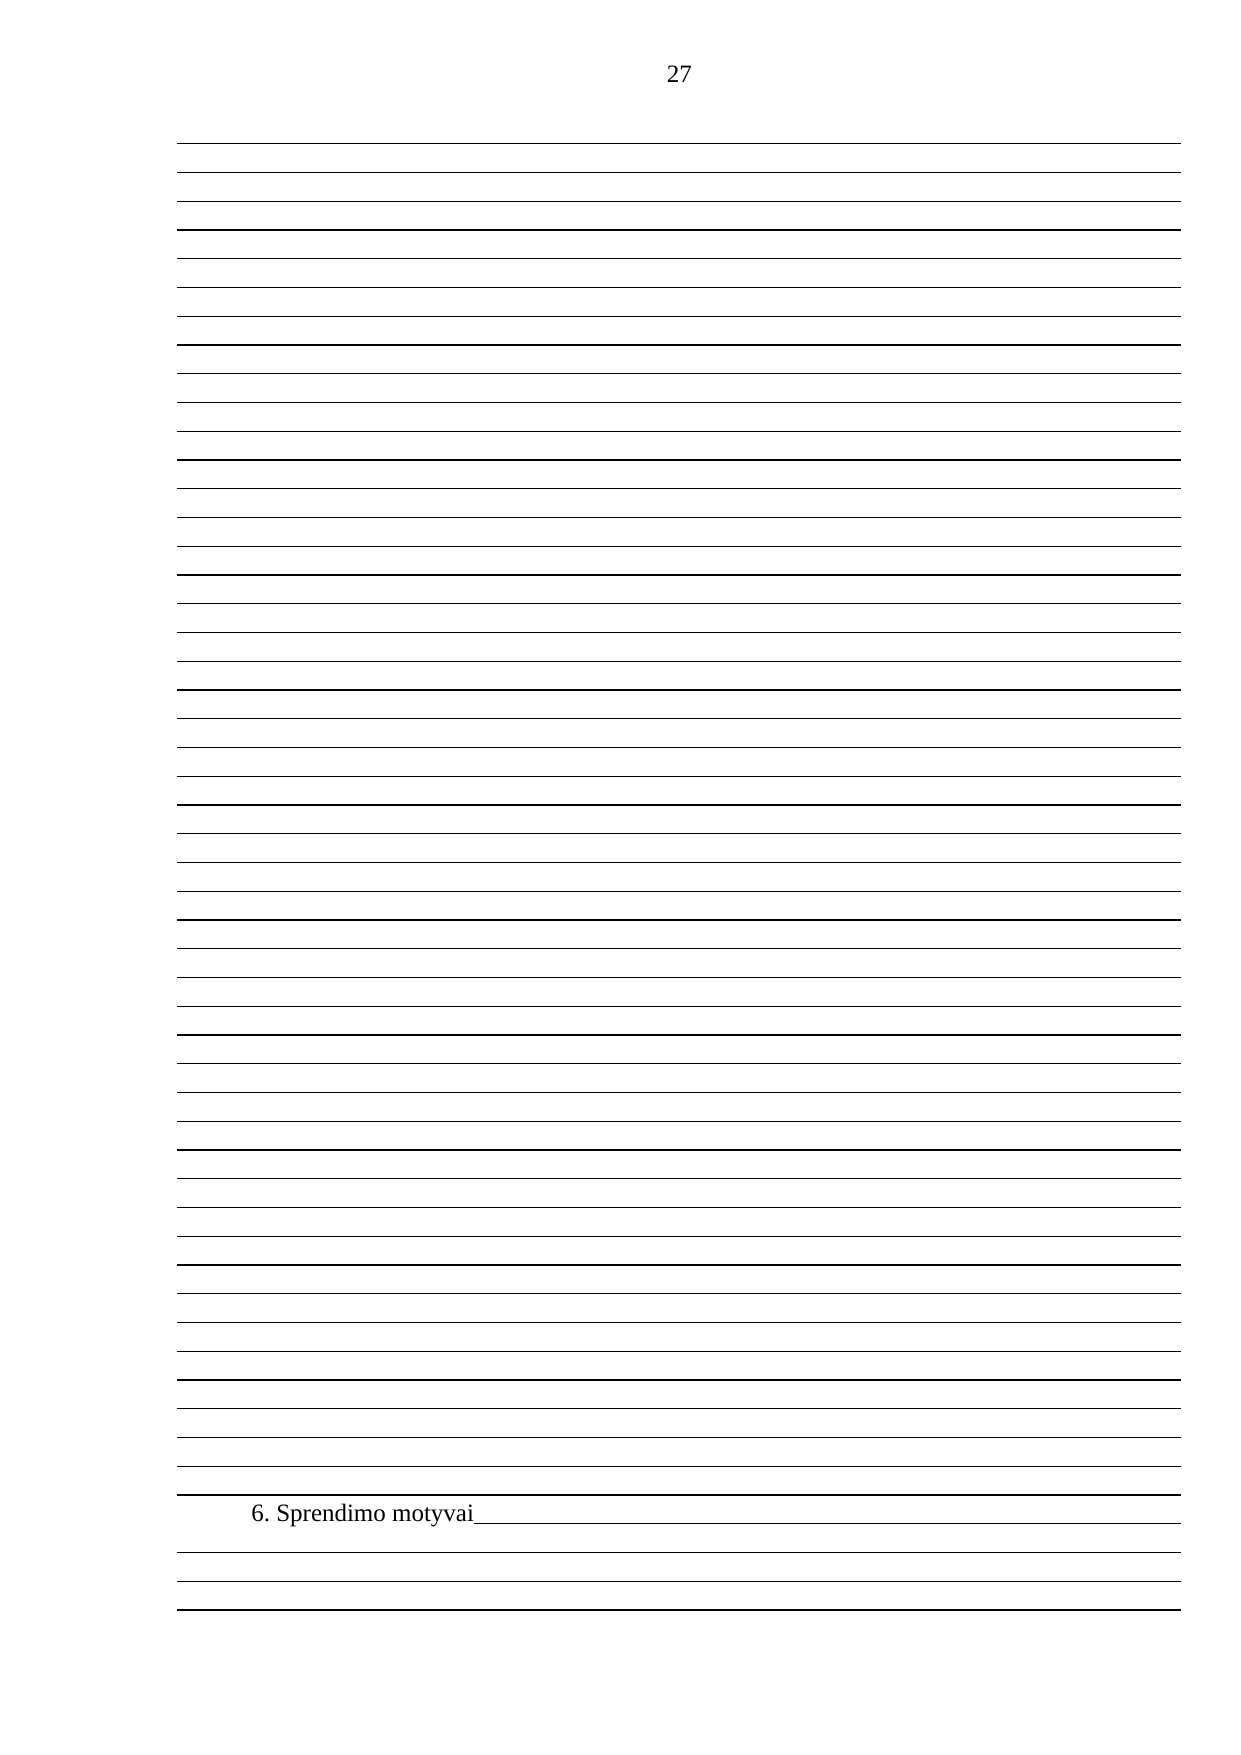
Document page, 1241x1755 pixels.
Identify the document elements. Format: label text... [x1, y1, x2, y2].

text [177, 892, 1181, 919]
text [177, 1064, 1181, 1092]
text [177, 921, 1181, 948]
text [177, 863, 1181, 891]
text [177, 547, 1181, 574]
text [177, 1036, 1181, 1063]
text [177, 1151, 1181, 1178]
text [177, 144, 1181, 172]
text [177, 834, 1181, 862]
text [177, 346, 1181, 373]
text [177, 1582, 1181, 1609]
text [177, 518, 1181, 546]
text [177, 461, 1181, 488]
text [177, 604, 1181, 632]
text [177, 173, 1181, 201]
text [177, 1007, 1181, 1034]
text [177, 259, 1181, 287]
text [177, 1179, 1181, 1207]
text [177, 489, 1181, 517]
text [177, 1409, 1181, 1437]
text [177, 432, 1181, 459]
text [177, 1122, 1181, 1149]
text [177, 1553, 1181, 1581]
text [177, 231, 1181, 258]
text [177, 288, 1181, 316]
text [177, 949, 1181, 977]
text [177, 576, 1181, 603]
text [177, 1438, 1181, 1466]
text [177, 1467, 1181, 1494]
text [177, 374, 1181, 402]
text [177, 662, 1181, 689]
text [177, 777, 1181, 804]
text [177, 1294, 1181, 1322]
text [177, 748, 1181, 776]
text [177, 1208, 1181, 1236]
text [177, 202, 1181, 229]
text [177, 1352, 1181, 1379]
text [177, 1323, 1181, 1351]
text [177, 691, 1181, 718]
text [177, 118, 1181, 143]
text [177, 1266, 1181, 1293]
text [177, 978, 1181, 1006]
text [177, 719, 1181, 747]
text [177, 403, 1181, 431]
text 6. Sprendimo motyvai [177, 1498, 1181, 1552]
text [177, 1381, 1181, 1408]
text [177, 1093, 1181, 1121]
text [177, 806, 1181, 833]
text [177, 317, 1181, 344]
text [177, 633, 1181, 661]
text [177, 1237, 1181, 1264]
